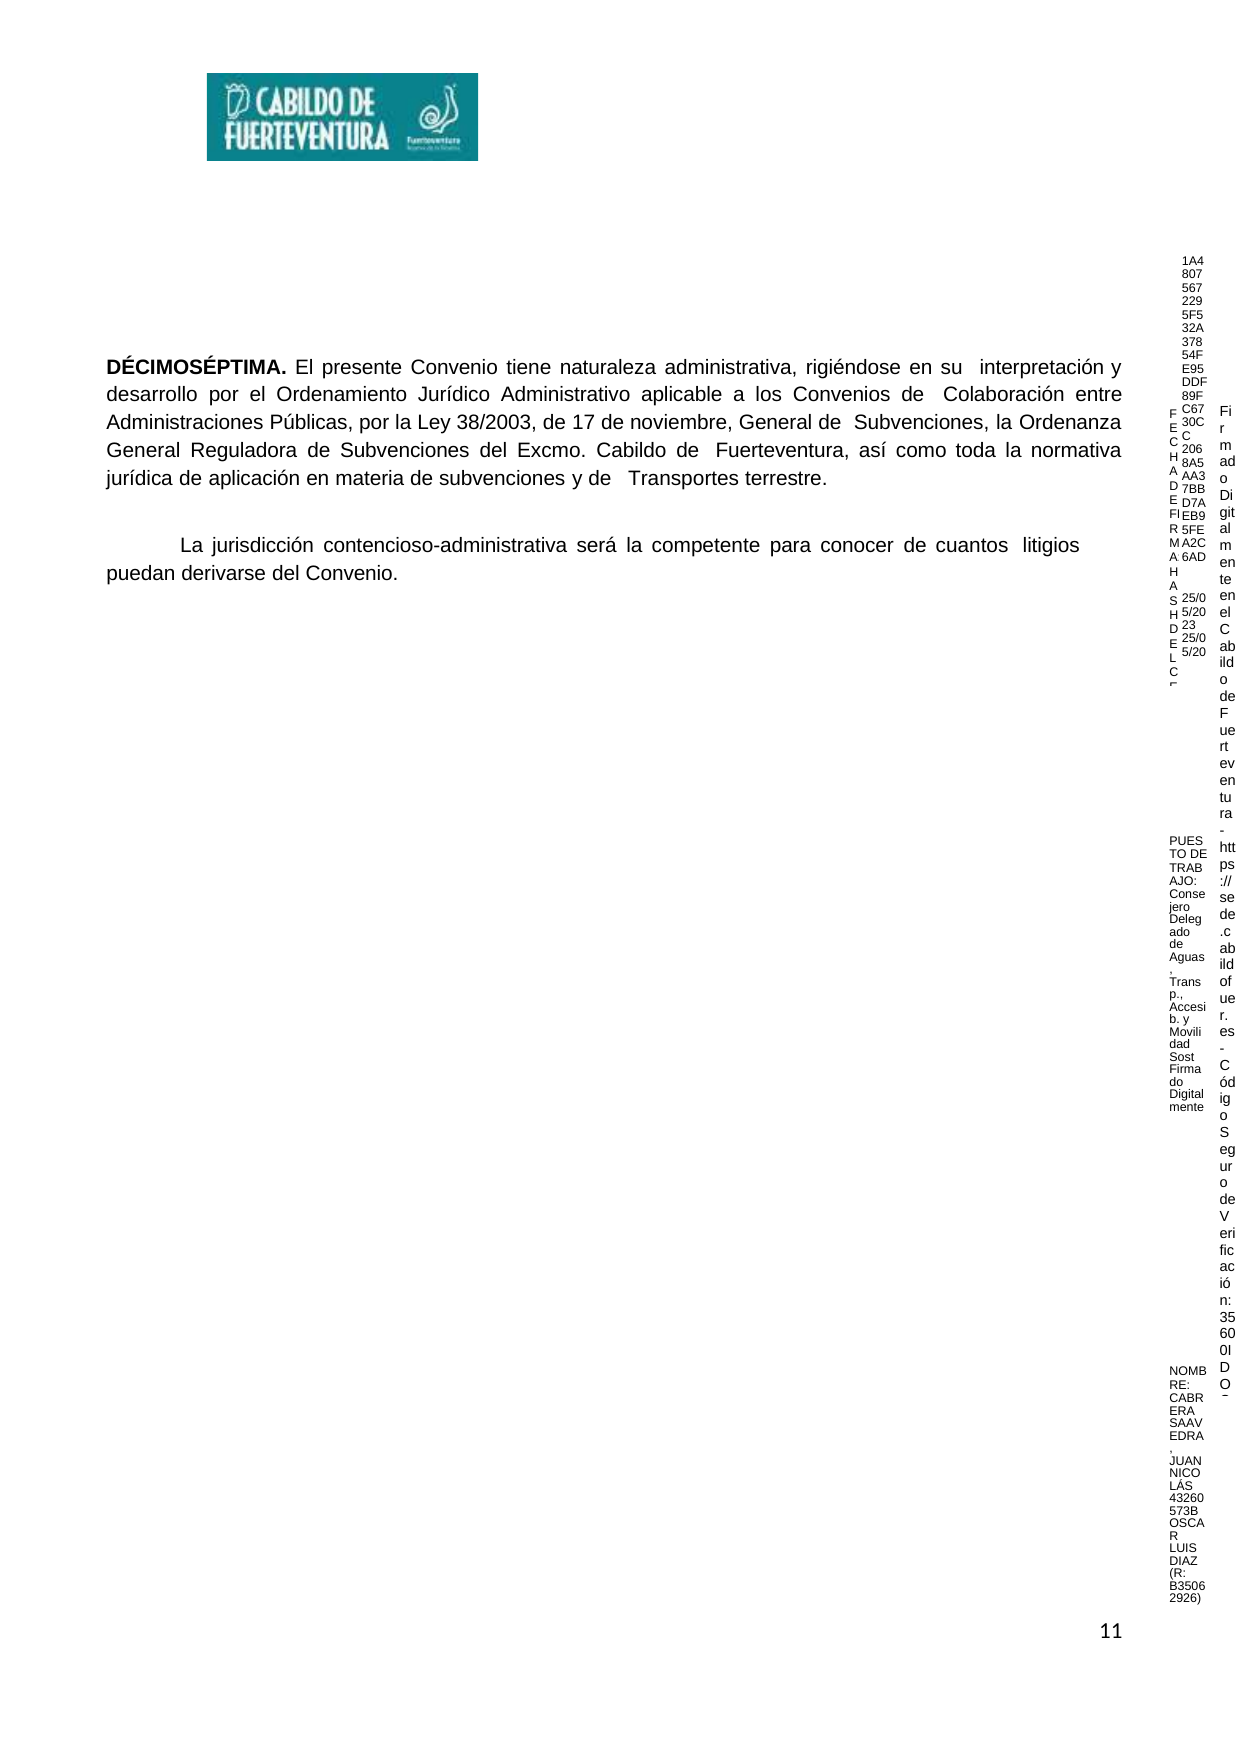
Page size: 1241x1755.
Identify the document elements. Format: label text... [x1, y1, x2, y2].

text 25/05/2023 [1182, 632, 1209, 658]
text 25/05/2023 [1182, 592, 1209, 632]
text 2068A5AA37BBD7AEB95FEA2C6AD14389540A5CC9 [1182, 443, 1209, 564]
text DÉCIMOSÉPTIMA. El presente Convenio tiene naturaleza administrativa, rigiéndose en su interpretación y desarrollo por el Ordenamiento Jurídico Administrativo aplicable a los Convenios de Colaboración entre Administraciones Públicas, por la Ley 38/2003, de 17 de noviembre, General de Subvenciones, la Ordenanza General Reguladora de Subvenciones del Excmo. Cabildo de Fuerteventura, así como toda la normativa jurídica de aplicación en materia de subvenciones y de Transportes terrestre. [106, 354, 1122, 489]
text La jurisdicción contencioso-administrativa será la competente para conocer de cuantos litigios puedan derivarse del Convenio. [106, 533, 1122, 585]
text Consejero Delegado de Aguas, Transp., Accesib. y Movilidad Sost Firmado Digitalmente [1169, 889, 1207, 1114]
text PUESTO DE TRABAJO: [1169, 834, 1209, 888]
text NOMBRE: [1169, 1365, 1209, 1392]
text FECHA DE FIRMA: HASH DEL CERTIFICADO: [1169, 406, 1184, 685]
text CABRERA SAAVEDRA, JUAN NICOLÁS 43260573B OSCAR LUIS DIAZ (R: B35062926) [1169, 1393, 1207, 1605]
text Firmado Digitalmente en el Cabildo de Fuerteventura - https://sede.cabildofuer.es - Código Seguro de Verificación: 35600IDOC255B382EB6ECDF94A80 [1219, 403, 1236, 1396]
text 1A48075672295F532A37854FE95DDF89FC6730CC [1182, 255, 1209, 443]
